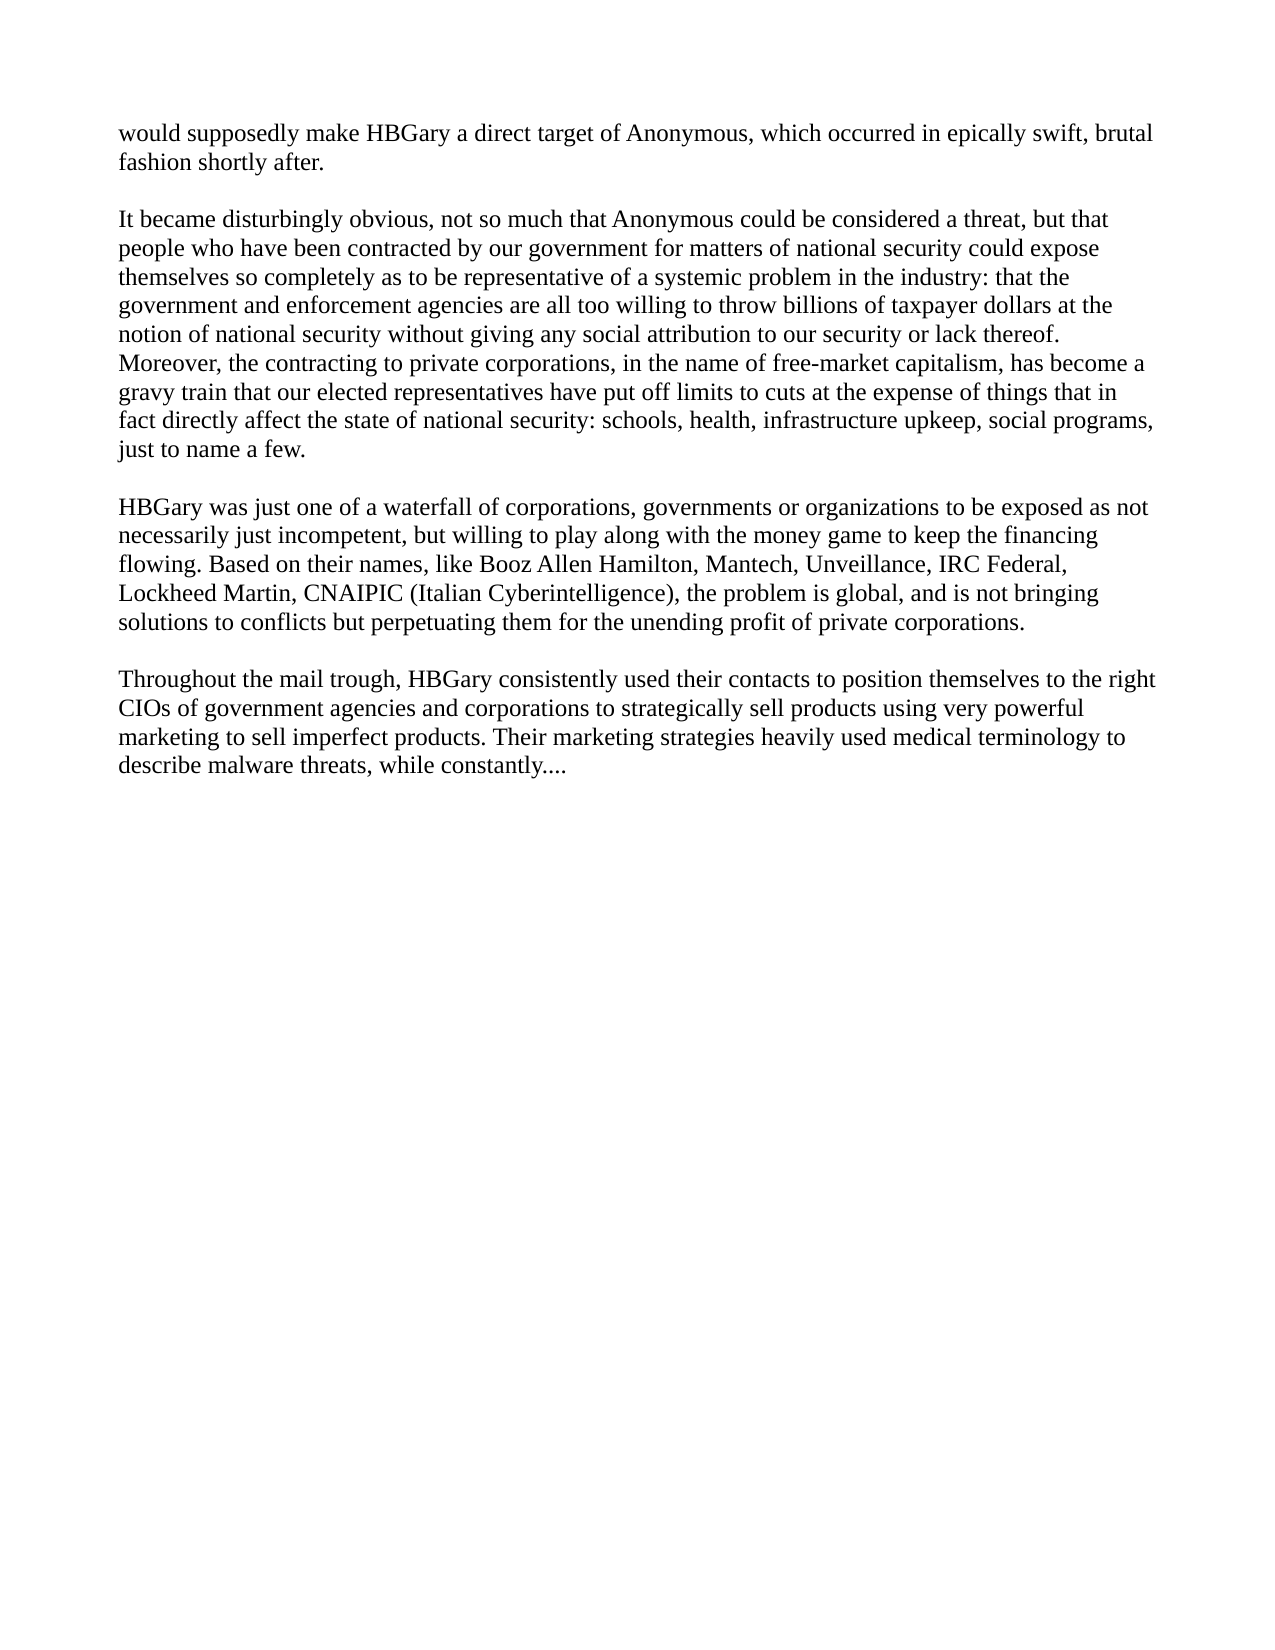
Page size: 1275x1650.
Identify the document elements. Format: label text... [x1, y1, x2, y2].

text HBGary was just one of a waterfall of corporations, governments or organizations to be exposed as not necessarily just incompetent, but willing to play along with the money game to keep the financing flowing. Based on their names, like Booz Allen Hamilton, Mantech, Unveillance, IRC Federal, Lockheed Martin, CNAIPIC (Italian Cyberintelligence), the problem is global, and is not bringing solutions to conflicts but perpetuating them for the unending profit of private corporations. [118, 492, 1157, 636]
text would supposedly make HBGary a direct target of Anonymous, which occurred in epically swift, brutal fashion shortly after. [118, 118, 1157, 176]
text It became disturbingly obvious, not so much that Anonymous could be considered a threat, but that people who have been contracted by our government for matters of national security could expose themselves so completely as to be representative of a systemic problem in the industry: that the government and enforcement agencies are all too willing to throw billions of taxpayer dollars at the notion of national security without giving any social attribution to our security or lack thereof. Moreover, the contracting to private corporations, in the name of free-market capitalism, has become a gravy train that our elected representatives have put off limits to cuts at the expense of things that in fact directly affect the state of national security: schools, health, infrastructure upkeep, social programs, just to name a few. [118, 204, 1157, 463]
text Throughout the mail trough, HBGary consistently used their contacts to position themselves to the right CIOs of government agencies and corporations to strategically sell products using very powerful marketing to sell imperfect products. Their marketing strategies heavily used medical terminology to describe malware threats, while constantly.... [118, 664, 1157, 779]
